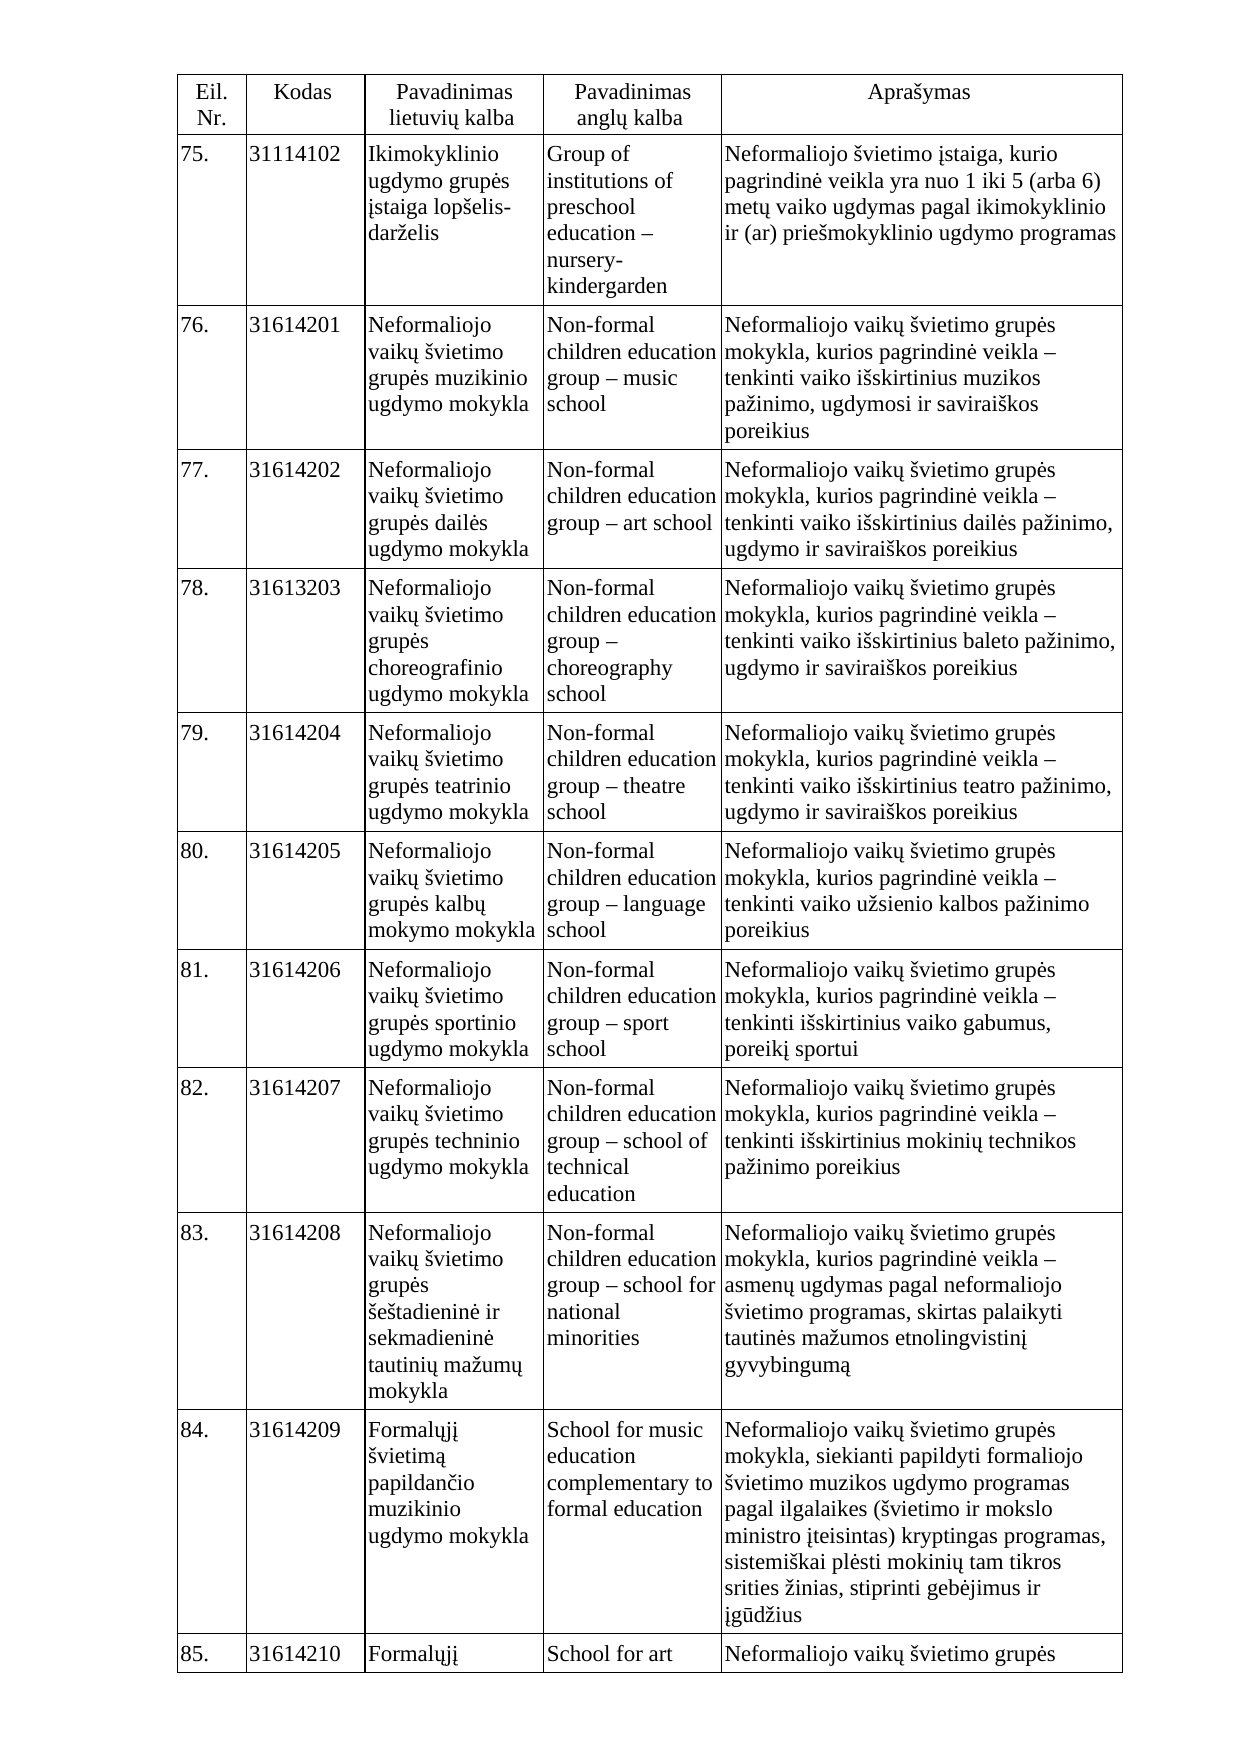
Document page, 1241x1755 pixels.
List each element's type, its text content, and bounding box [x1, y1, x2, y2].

table_cell 31614204 [247, 713, 364, 831]
table_header Eil. Nr. [178, 75, 246, 133]
table_header Aprašymas [722, 75, 1122, 133]
table_cell 82. [178, 1068, 246, 1212]
table_cell 31614205 [247, 832, 364, 949]
table_cell 75. [178, 135, 246, 304]
table_cell Neformaliojo švietimo įstaiga, kurio pagrindinė veikla yra nuo 1 iki 5 (arba 6) metų vaiko ugdymas pagal ikimokyklinio ir (ar) priešmokyklinio ugdymo programas [722, 135, 1122, 304]
table_cell Neformaliojo vaikų švietimo grupės mokykla, kurios pagrindinė veikla – tenkinti vaiko išskirtinius dailės pažinimo, ugdymo ir saviraiškos poreikius [722, 450, 1122, 567]
table_cell Neformaliojo vaikų švietimo grupės šeštadieninė ir sekmadieninė tautinių mažumų mokykla [366, 1213, 543, 1409]
table_header Pavadinimas anglų kalba [544, 75, 721, 133]
table_cell Neformaliojo vaikų švietimo grupės techninio ugdymo mokykla [366, 1068, 543, 1212]
table_cell School for music education complementary to formal education [544, 1410, 721, 1633]
table_cell Neformaliojo vaikų švietimo grupės sportinio ugdymo mokykla [366, 950, 543, 1067]
table_cell Neformaliojo vaikų švietimo grupės dailės ugdymo mokykla [366, 450, 543, 567]
table_cell 76. [178, 306, 246, 449]
table_cell Non-formal children education group – choreography school [544, 569, 721, 712]
table_cell Non-formal children education group – language school [544, 832, 721, 949]
table_cell 85. [178, 1634, 246, 1672]
table_cell 31614208 [247, 1213, 364, 1409]
table_cell Neformaliojo vaikų švietimo grupės mokykla, kurios pagrindinė veikla – tenkinti vaiko užsienio kalbos pažinimo poreikius [722, 832, 1122, 949]
table_cell 31613203 [247, 569, 364, 712]
table_cell 84. [178, 1410, 246, 1633]
table_cell 81. [178, 950, 246, 1067]
table_cell Neformaliojo vaikų švietimo grupės muzikinio ugdymo mokykla [366, 306, 543, 449]
table_cell Neformaliojo vaikų švietimo grupės choreografinio ugdymo mokykla [366, 569, 543, 712]
table_cell Neformaliojo vaikų švietimo grupės mokykla, kurios pagrindinė veikla – tenkinti vaiko išskirtinius muzikos pažinimo, ugdymosi ir saviraiškos poreikius [722, 306, 1122, 449]
table_cell 80. [178, 832, 246, 949]
table_cell School for art [544, 1634, 721, 1672]
table_cell Non-formal children education group – school of technical education [544, 1068, 721, 1212]
table_cell Neformaliojo vaikų švietimo grupės teatrinio ugdymo mokykla [366, 713, 543, 831]
table_cell 31614201 [247, 306, 364, 449]
table_cell Neformaliojo vaikų švietimo grupės [722, 1634, 1122, 1672]
table_cell 79. [178, 713, 246, 831]
table_cell Neformaliojo vaikų švietimo grupės mokykla, kurios pagrindinė veikla – tenkinti išskirtinius vaiko gabumus, poreikį sportui [722, 950, 1122, 1067]
table_cell Neformaliojo vaikų švietimo grupės mokykla, kurios pagrindinė veikla – tenkinti vaiko išskirtinius baleto pažinimo, ugdymo ir saviraiškos poreikius [722, 569, 1122, 712]
table_cell 77. [178, 450, 246, 567]
table_cell 31614207 [247, 1068, 364, 1212]
table_cell 31614206 [247, 950, 364, 1067]
table_cell Non-formal children education group – sport school [544, 950, 721, 1067]
table_cell Non-formal children education group – school for national minorities [544, 1213, 721, 1409]
table_cell Ikimokyklinio ugdymo grupės įstaiga lopšelis-darželis [366, 135, 543, 304]
table_cell 31114102 [247, 135, 364, 304]
table_cell Group of institutions of preschool education – nursery-kindergarden [544, 135, 721, 304]
table_cell 83. [178, 1213, 246, 1409]
table_cell Neformaliojo vaikų švietimo grupės kalbų mokymo mokykla [366, 832, 543, 949]
table_cell Non-formal children education group – theatre school [544, 713, 721, 831]
table_cell Non-formal children education group – music school [544, 306, 721, 449]
table_cell Non-formal children education group – art school [544, 450, 721, 567]
table_cell Formalųjį švietimą papildančio muzikinio ugdymo mokykla [366, 1410, 543, 1633]
table_cell 31614202 [247, 450, 364, 567]
table_header Kodas [247, 75, 364, 133]
table_cell 78. [178, 569, 246, 712]
table_header Pavadinimas lietuvių kalba [366, 75, 543, 133]
table_cell Neformaliojo vaikų švietimo grupės mokykla, kurios pagrindinė veikla – asmenų ugdymas pagal neformaliojo švietimo programas, skirtas palaikyti tautinės mažumos etnolingvistinį gyvybingumą [722, 1213, 1122, 1409]
table_cell Neformaliojo vaikų švietimo grupės mokykla, kurios pagrindinė veikla – tenkinti vaiko išskirtinius teatro pažinimo, ugdymo ir saviraiškos poreikius [722, 713, 1122, 831]
table_cell Formalųjį [366, 1634, 543, 1672]
table_cell Neformaliojo vaikų švietimo grupės mokykla, siekianti papildyti formaliojo švietimo muzikos ugdymo programas pagal ilgalaikes (švietimo ir mokslo ministro įteisintas) kryptingas programas, sistemiškai plėsti mokinių tam tikros srities žinias, stiprinti gebėjimus ir įgūdžius [722, 1410, 1122, 1633]
table_cell 31614210 [247, 1634, 364, 1672]
table_cell 31614209 [247, 1410, 364, 1633]
table_cell Neformaliojo vaikų švietimo grupės mokykla, kurios pagrindinė veikla – tenkinti išskirtinius mokinių technikos pažinimo poreikius [722, 1068, 1122, 1212]
